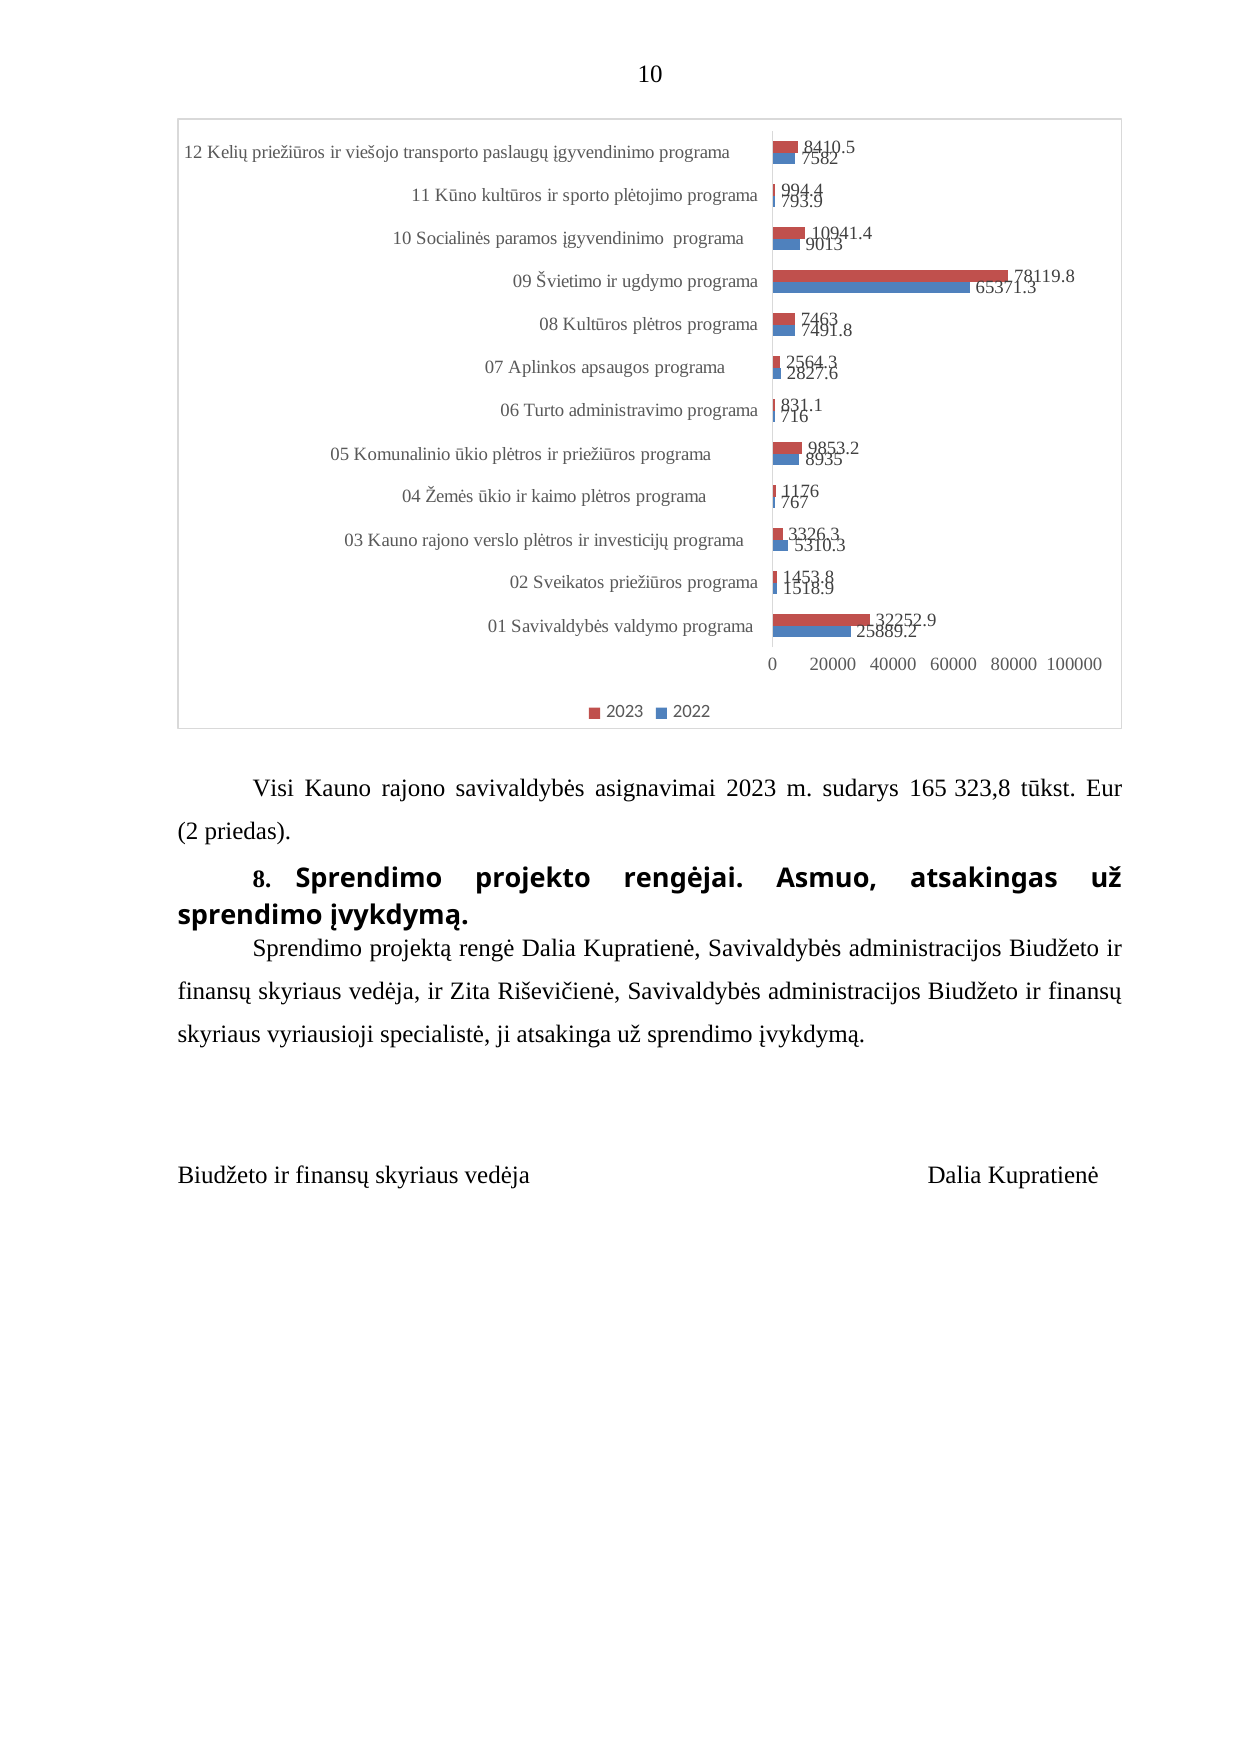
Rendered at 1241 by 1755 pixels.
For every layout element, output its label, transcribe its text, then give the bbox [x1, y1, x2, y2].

text 8. Sprendimo projekto rengėjai. Asmuo, atsakingas už sprendimo įvykdymą. [177, 859, 1122, 933]
text Sprendimo projektą rengė Dalia Kupratienė, Savivaldybės administracijos Biudžeto ir finansų skyriaus vedėja, ir Zita Riševičienė, Savivaldybės administracijos Biudžeto ir finansų skyriaus vyriausioji specialistė, ji atsakinga už sprendimo įvykdymą. [177, 933, 1122, 1048]
text Visi Kauno rajono savivaldybės asignavimai 2023 m. sudarys 165 323,8 tūkst. Eur (2 priedas). [177, 773, 1122, 844]
text Biudžeto ir finansų skyriaus vedėja Dalia Kupratienė [177, 1161, 1122, 1189]
